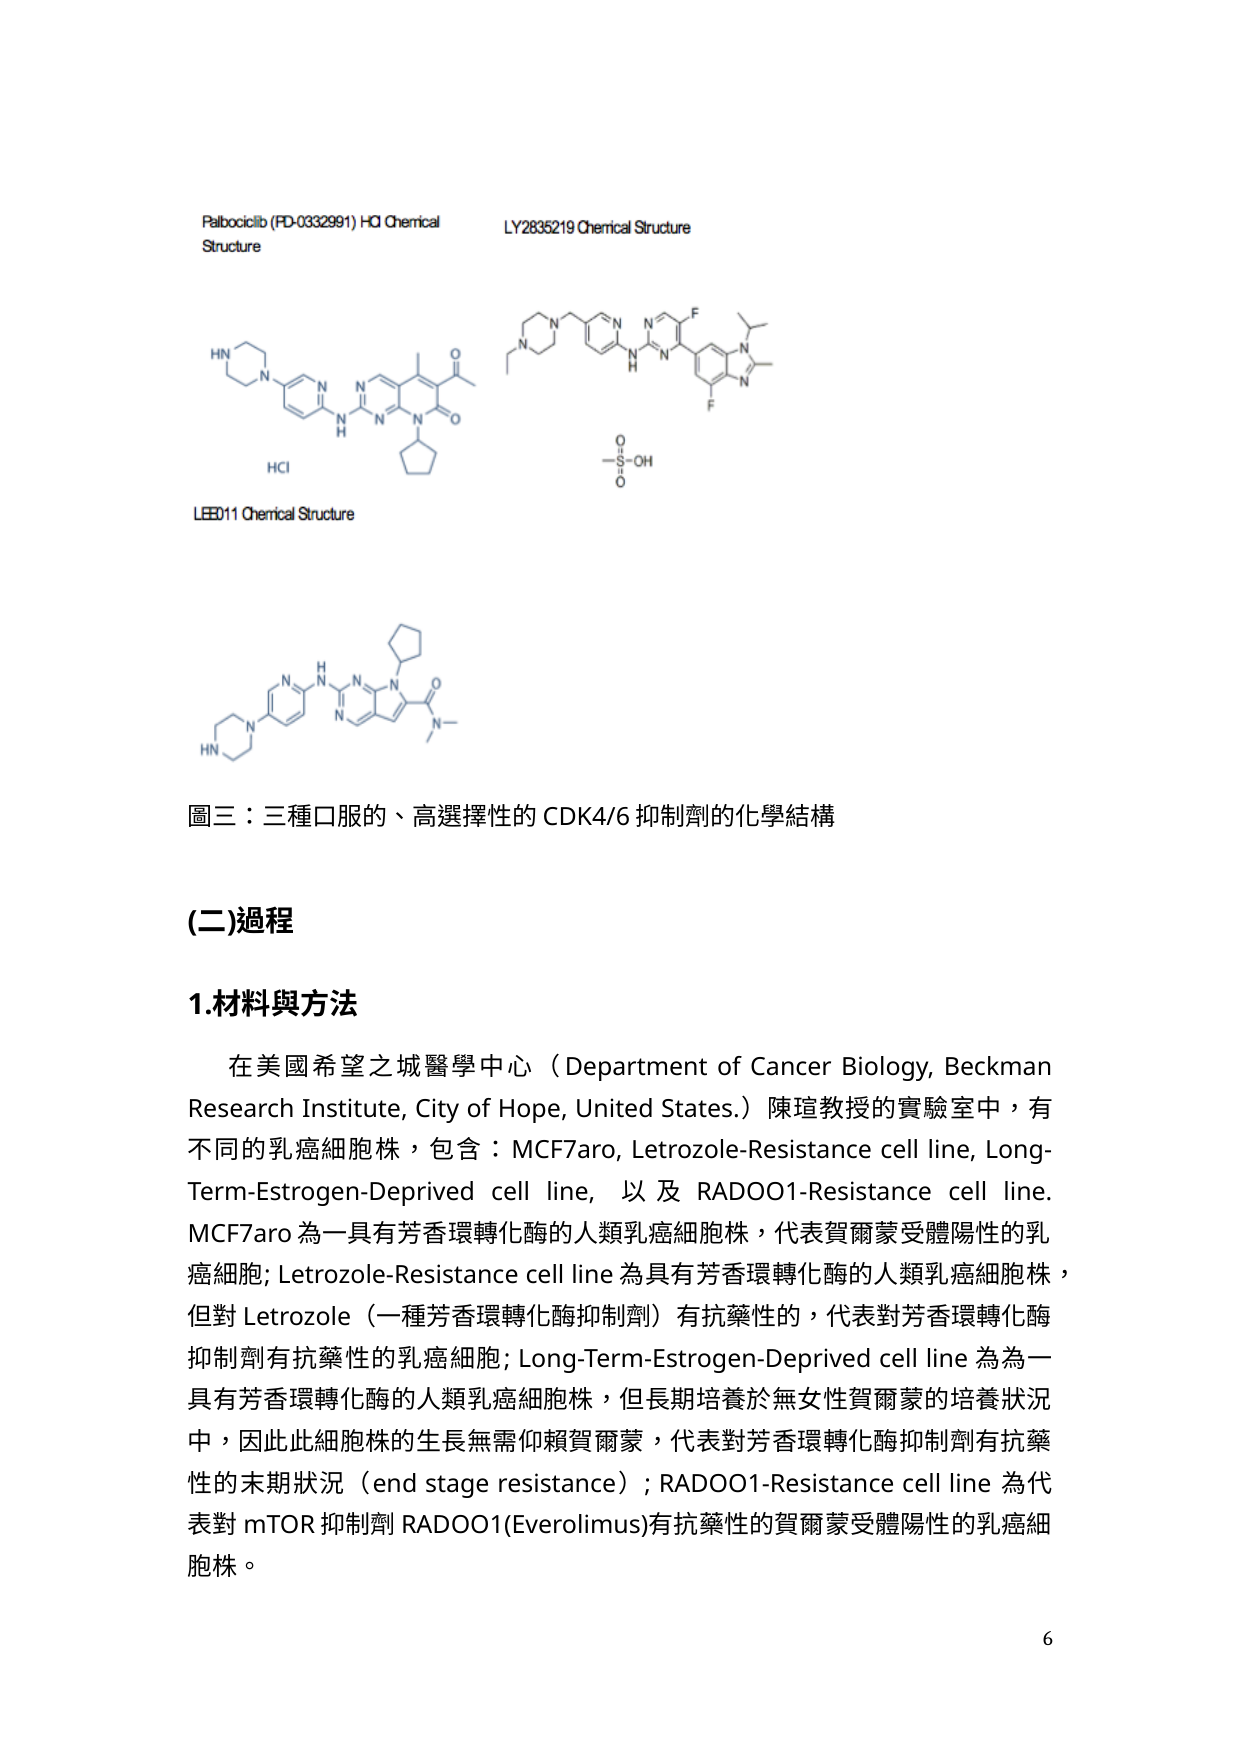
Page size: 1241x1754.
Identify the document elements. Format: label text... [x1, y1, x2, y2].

text (二)過程 [187, 877, 1053, 960]
picture [187, 502, 469, 776]
picture [187, 210, 788, 495]
text 在美國希望之城醫學中心（Department of Cancer Biology, Beckman Research Institute, City of Hope, United States.）陳瑄教授的實驗室中，有不同的乳癌細胞株，包含：MCF7aro, Letrozole-Resistance cell line, Long-Term-Estrogen-Deprived cell line, 以及RADOO1-Resistance cell line. MCF7aro為一具有芳香環轉化酶的人類乳癌細胞株，代表賀爾蒙受體陽性的乳癌細胞; Letrozole-Resistance cell line為具有芳香環轉化酶的人類乳癌細胞株，但對Letrozole（一種芳香環轉化酶抑制劑）有抗藥性的，代表對芳香環轉化酶抑制劑有抗藥性的乳癌細胞; Long-Term-Estrogen-Deprived cell line為為一具有芳香環轉化酶的人類乳癌細胞株，但長期培養於無女性賀爾蒙的培養狀況中，因此此細胞株的生長無需仰賴賀爾蒙，代表對芳香環轉化酶抑制劑有抗藥性的末期狀況（end stage resistance）; RADOO1-Resistance cell line 為代表對mTOR抑制劑RADOO1(Everolimus)有抗藥性的賀爾蒙受體陽性的乳癌細胞株。 [187, 1044, 1053, 1585]
text 1.材料與方法 [187, 960, 1053, 1044]
text 圖三：三種口服的、高選擇性的CDK4/6抑制劑的化學結構 [187, 794, 1053, 835]
